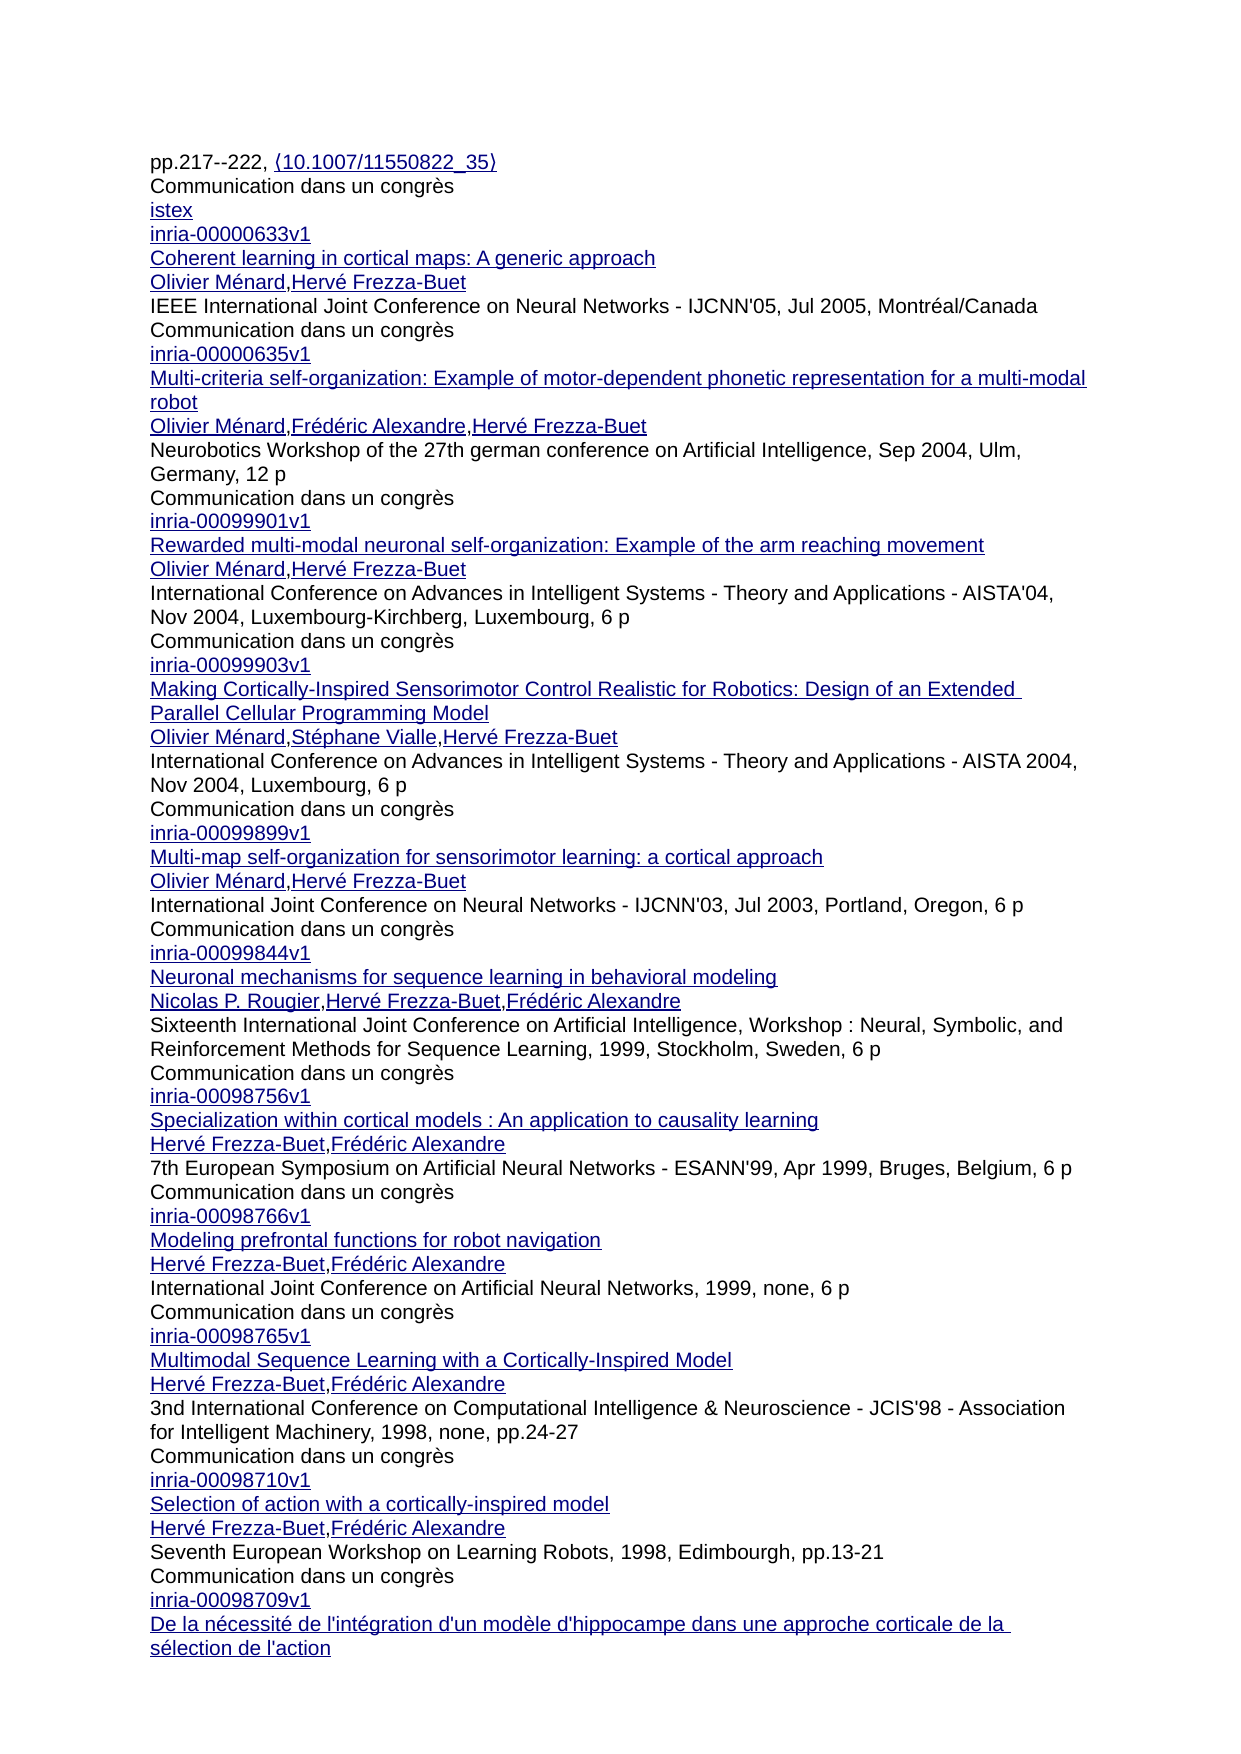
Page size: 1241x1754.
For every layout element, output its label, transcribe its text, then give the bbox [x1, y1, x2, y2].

table_cell Making Cortically-Inspired Sensorimotor Control Realistic for Robotics: Design of an Extended Parallel Cellular Programming Model Olivier Ménard,Stéphane Vialle,Hervé Frezza-Buet International Conference on Advances in Intelligent Systems - Theory and Applications - AISTA 2004, Nov 2004, Luxembourg, 6 p Communication dans un congrès inria-00099899v1 [150, 677, 1090, 845]
table_cell pp.217--222, ⟨10.1007/11550822_35⟩ Communication dans un congrès istex inria-00000633v1 [150, 150, 1090, 246]
table_cell Multi-criteria self-organization: Example of motor-dependent phonetic representation for a multi-modal robot Olivier Ménard,Frédéric Alexandre,Hervé Frezza-Buet Neurobotics Workshop of the 27th german conference on Artificial Intelligence, Sep 2004, Ulm, Germany, 12 p Communication dans un congrès inria-00099901v1 [150, 366, 1090, 533]
table_cell De la nécessité de l'intégration d'un modèle d'hippocampe dans une approche corticale de la sélection de l'action [150, 1611, 1090, 1659]
table_cell Multimodal Sequence Learning with a Cortically-Inspired Model Hervé Frezza-Buet,Frédéric Alexandre 3nd International Conference on Computational Intelligence & Neuroscience - JCIS'98 - Association for Intelligent Machinery, 1998, none, pp.24-27 Communication dans un congrès inria-00098710v1 [150, 1348, 1090, 1492]
table_cell Neuronal mechanisms for sequence learning in behavioral modeling Nicolas P. Rougier,Hervé Frezza-Buet,Frédéric Alexandre Sixteenth International Joint Conference on Artificial Intelligence, Workshop : Neural, Symbolic, and Reinforcement Methods for Sequence Learning, 1999, Stockholm, Sweden, 6 p Communication dans un congrès inria-00098756v1 [150, 965, 1090, 1108]
table_cell Selection of action with a cortically-inspired model Hervé Frezza-Buet,Frédéric Alexandre Seventh European Workshop on Learning Robots, 1998, Edimbourgh, pp.13-21 Communication dans un congrès inria-00098709v1 [150, 1492, 1090, 1611]
table_cell Multi-map self-organization for sensorimotor learning: a cortical approach Olivier Ménard,Hervé Frezza-Buet International Joint Conference on Neural Networks - IJCNN'03, Jul 2003, Portland, Oregon, 6 p Communication dans un congrès inria-00099844v1 [150, 845, 1090, 964]
table_cell Specialization within cortical models : An application to causality learning Hervé Frezza-Buet,Frédéric Alexandre 7th European Symposium on Artificial Neural Networks - ESANN'99, Apr 1999, Bruges, Belgium, 6 p Communication dans un congrès inria-00098766v1 [150, 1108, 1090, 1228]
table_cell Modeling prefrontal functions for robot navigation Hervé Frezza-Buet,Frédéric Alexandre International Joint Conference on Artificial Neural Networks, 1999, none, 6 p Communication dans un congrès inria-00098765v1 [150, 1228, 1090, 1348]
table_cell Rewarded multi-modal neuronal self-organization: Example of the arm reaching movement Olivier Ménard,Hervé Frezza-Buet International Conference on Advances in Intelligent Systems - Theory and Applications - AISTA'04, Nov 2004, Luxembourg-Kirchberg, Luxembourg, 6 p Communication dans un congrès inria-00099903v1 [150, 533, 1090, 677]
table_cell Coherent learning in cortical maps: A generic approach Olivier Ménard,Hervé Frezza-Buet IEEE International Joint Conference on Neural Networks - IJCNN'05, Jul 2005, Montréal/Canada Communication dans un congrès inria-00000635v1 [150, 246, 1090, 366]
